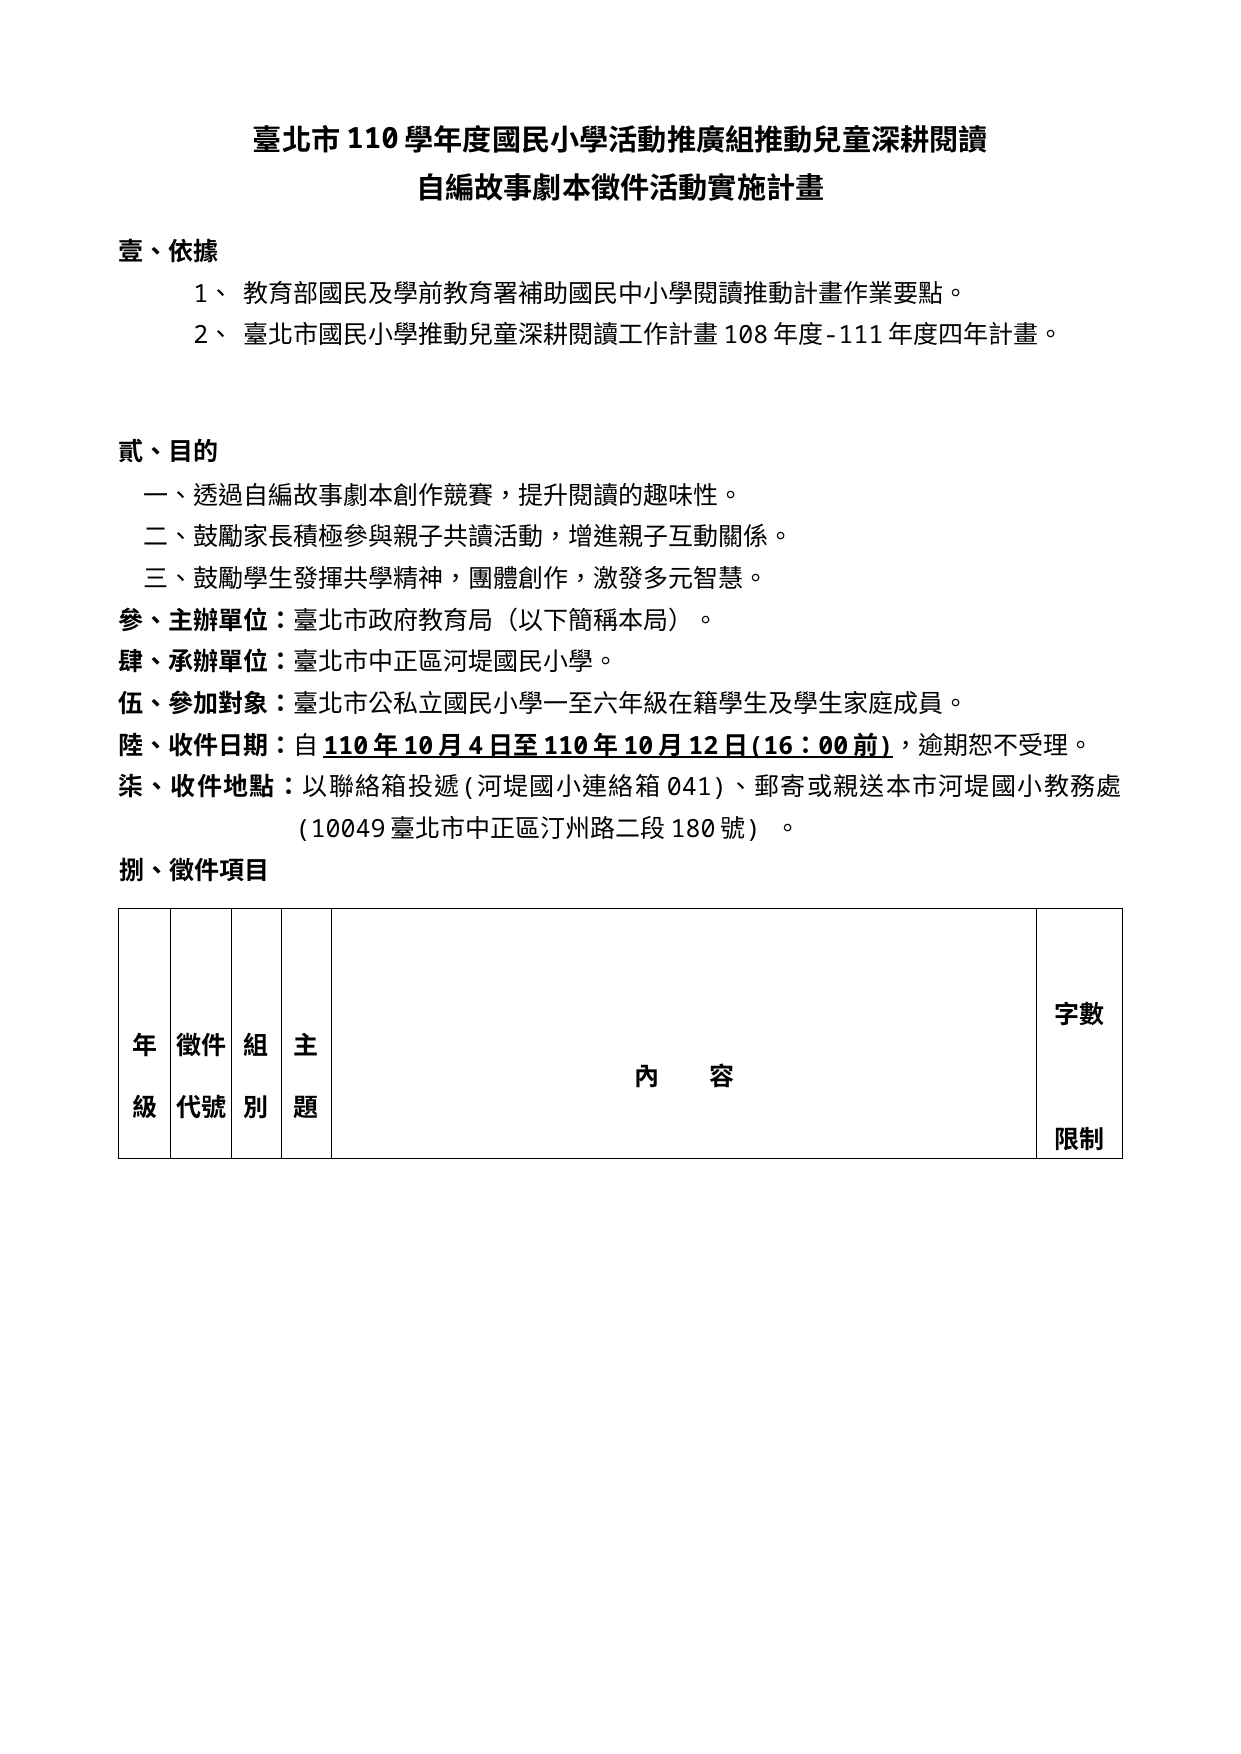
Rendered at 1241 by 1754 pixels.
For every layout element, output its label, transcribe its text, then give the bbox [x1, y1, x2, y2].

text 貳、目的 [118, 408, 1122, 471]
table_header 主題 [282, 909, 331, 1158]
text 肆、承辦單位：臺北市中正區河堤國民小學。 [118, 637, 1122, 679]
list 教育部國民及學前教育署補助國民中小學閱讀推動計畫作業要點。 [193, 269, 1122, 310]
text 自編故事劇本徵件活動實施計畫 [118, 158, 1122, 208]
text 一、透過自編故事劇本創作競賽，提升閱讀的趣味性。 [118, 471, 1122, 512]
text 三、鼓勵學生發揮共學精神，團體創作，激發多元智慧。 [118, 554, 1122, 596]
text 柒、收件地點：以聯絡箱投遞(河堤國小連絡箱041)、郵寄或親送本市河堤國小教務處(10049臺北市中正區汀州路二段180號) 。 [118, 762, 1122, 846]
list 臺北市國民小學推動兒童深耕閱讀工作計畫108年度-111年度四年計畫。 [193, 310, 1122, 352]
text 伍、參加對象：臺北市公私立國民小學一至六年級在籍學生及學生家庭成員。 [118, 679, 1122, 721]
text 捌、徵件項目 [119, 846, 1122, 887]
table_header 年 級 [119, 909, 170, 1158]
text 壹、依據 [118, 227, 1122, 269]
text 臺北市110學年度國民小學活動推廣組推動兒童深耕閱讀 [118, 96, 1122, 158]
table_header 內 容 [332, 909, 1036, 1158]
text 陸、收件日期：自110年10月4日至110年10月12日(16：00前)，逾期恕不受理。 [118, 721, 1122, 762]
text 二、鼓勵家長積極參與親子共讀活動，增進親子互動關係。 [118, 512, 1122, 554]
text 參、主辦單位：臺北市政府教育局（以下簡稱本局）。 [118, 596, 1122, 637]
table_header 組別 [232, 909, 281, 1158]
table_header 徵件代號 [171, 909, 231, 1158]
table_header 字數 限制 [1037, 909, 1122, 1158]
